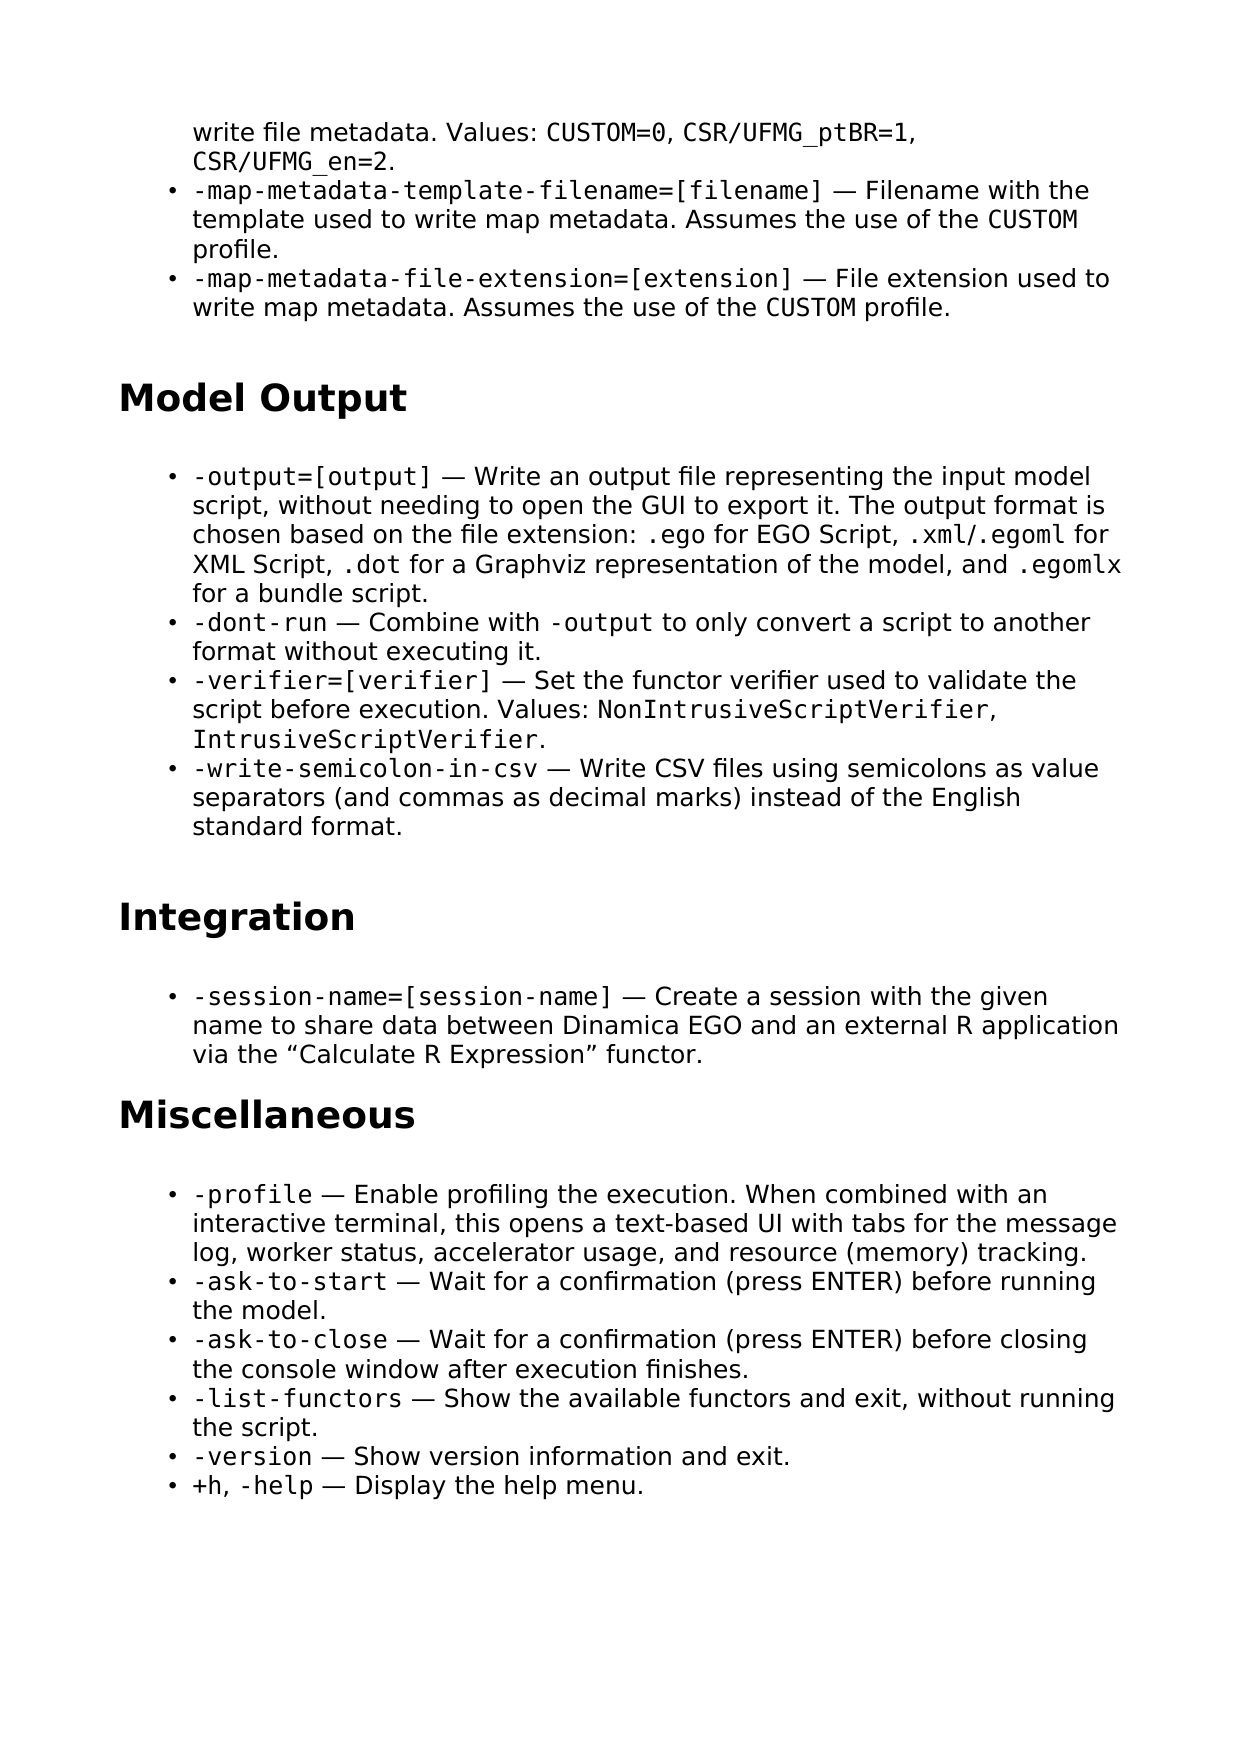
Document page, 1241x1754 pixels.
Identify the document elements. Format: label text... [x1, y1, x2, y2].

list -session-name=[session-name] — Create a session with the given name to share data between Dinamica EGO and an external R application via the “Calculate R Expression” functor. [177, 982, 1122, 1069]
subtitle Miscellaneous [118, 1094, 1122, 1138]
subtitle Model Output [118, 377, 1122, 420]
list -map-metadata-file-extension=[extension] — File extension used to write map metadata. Assumes the use of the CUSTOM profile. [177, 264, 1122, 322]
list -ask-to-close — Wait for a confirmation (press ENTER) before closing the console window after execution finishes. [177, 1326, 1122, 1384]
list write file metadata. Values: CUSTOM=0, CSR/UFMG_ptBR=1, CSR/UFMG_en=2. [177, 118, 1122, 176]
list -list-functors — Show the available functors and exit, without running the script. [177, 1384, 1122, 1442]
list -version — Show version information and exit. [177, 1442, 1122, 1471]
list -profile — Enable profiling the execution. When combined with an interactive terminal, this opens a text-based UI with tabs for the message log, worker status, accelerator usage, and resource (memory) tracking. [177, 1180, 1122, 1267]
list -verifier=[verifier] — Set the functor verifier used to validate the script before execution. Values: NonIntrusiveScriptVerifier, IntrusiveScriptVerifier. [177, 667, 1122, 754]
list -ask-to-start — Wait for a confirmation (press ENTER) before running the model. [177, 1267, 1122, 1326]
subtitle Integration [118, 896, 1122, 940]
list -write-semicolon-in-csv — Write CSV files using semicolons as value separators (and commas as decimal marks) instead of the English standard format. [177, 754, 1122, 842]
list -map-metadata-template-filename=[filename] — Filename with the template used to write map metadata. Assumes the use of the CUSTOM profile. [177, 176, 1122, 264]
list -dont-run — Combine with -output to only convert a script to another format without executing it. [177, 608, 1122, 667]
list -output=[output] — Write an output file representing the input model script, without needing to open the GUI to export it. The output format is chosen based on the file extension: .ego for EGO Script, .xml/.egoml for XML Script, .dot for a Graphviz representation of the model, and .egomlx for a bundle script. [177, 462, 1122, 608]
list +h, -help — Display the help menu. [177, 1471, 1122, 1501]
